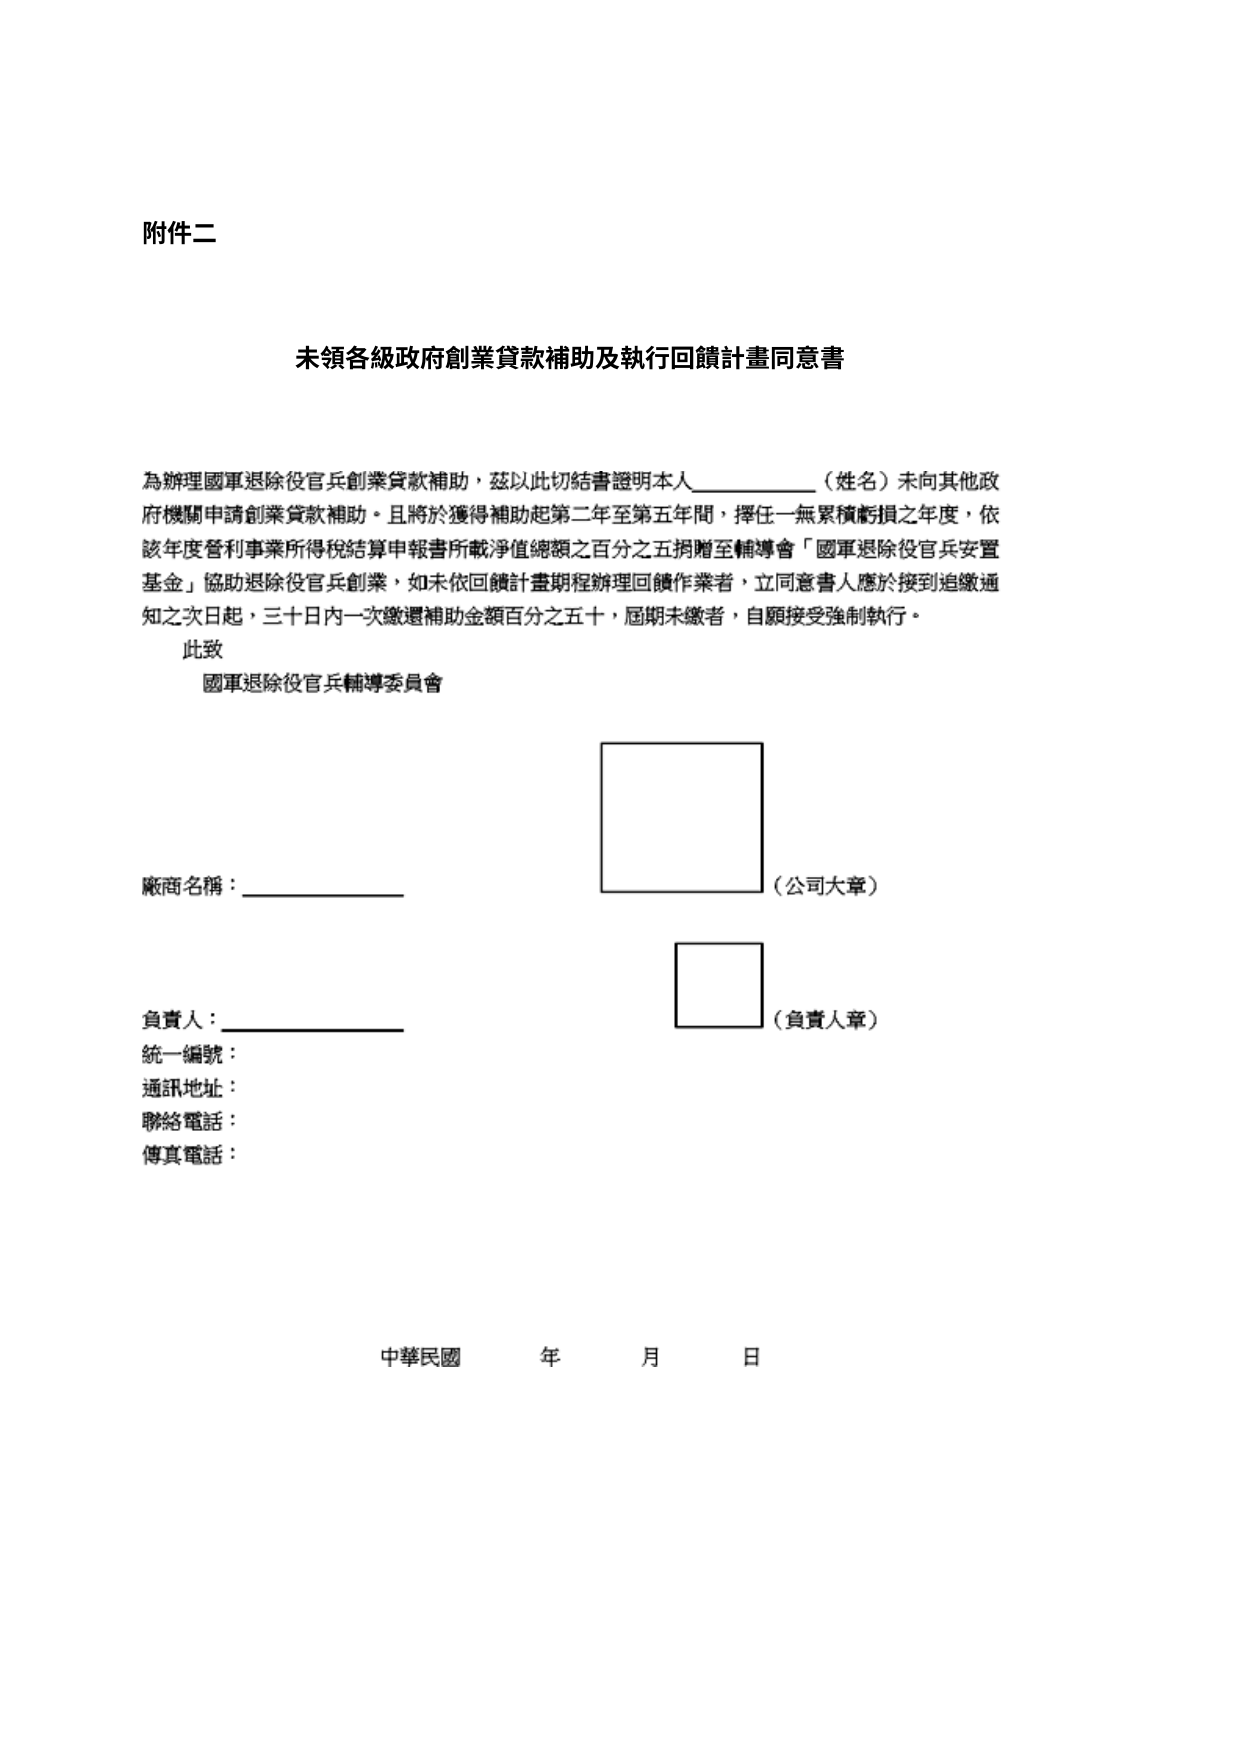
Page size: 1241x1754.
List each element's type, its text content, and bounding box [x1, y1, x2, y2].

text 附件二 [142, 189, 1098, 252]
text 未領各級政府創業貸款補助及執行回饋計畫同意書 [142, 314, 998, 377]
